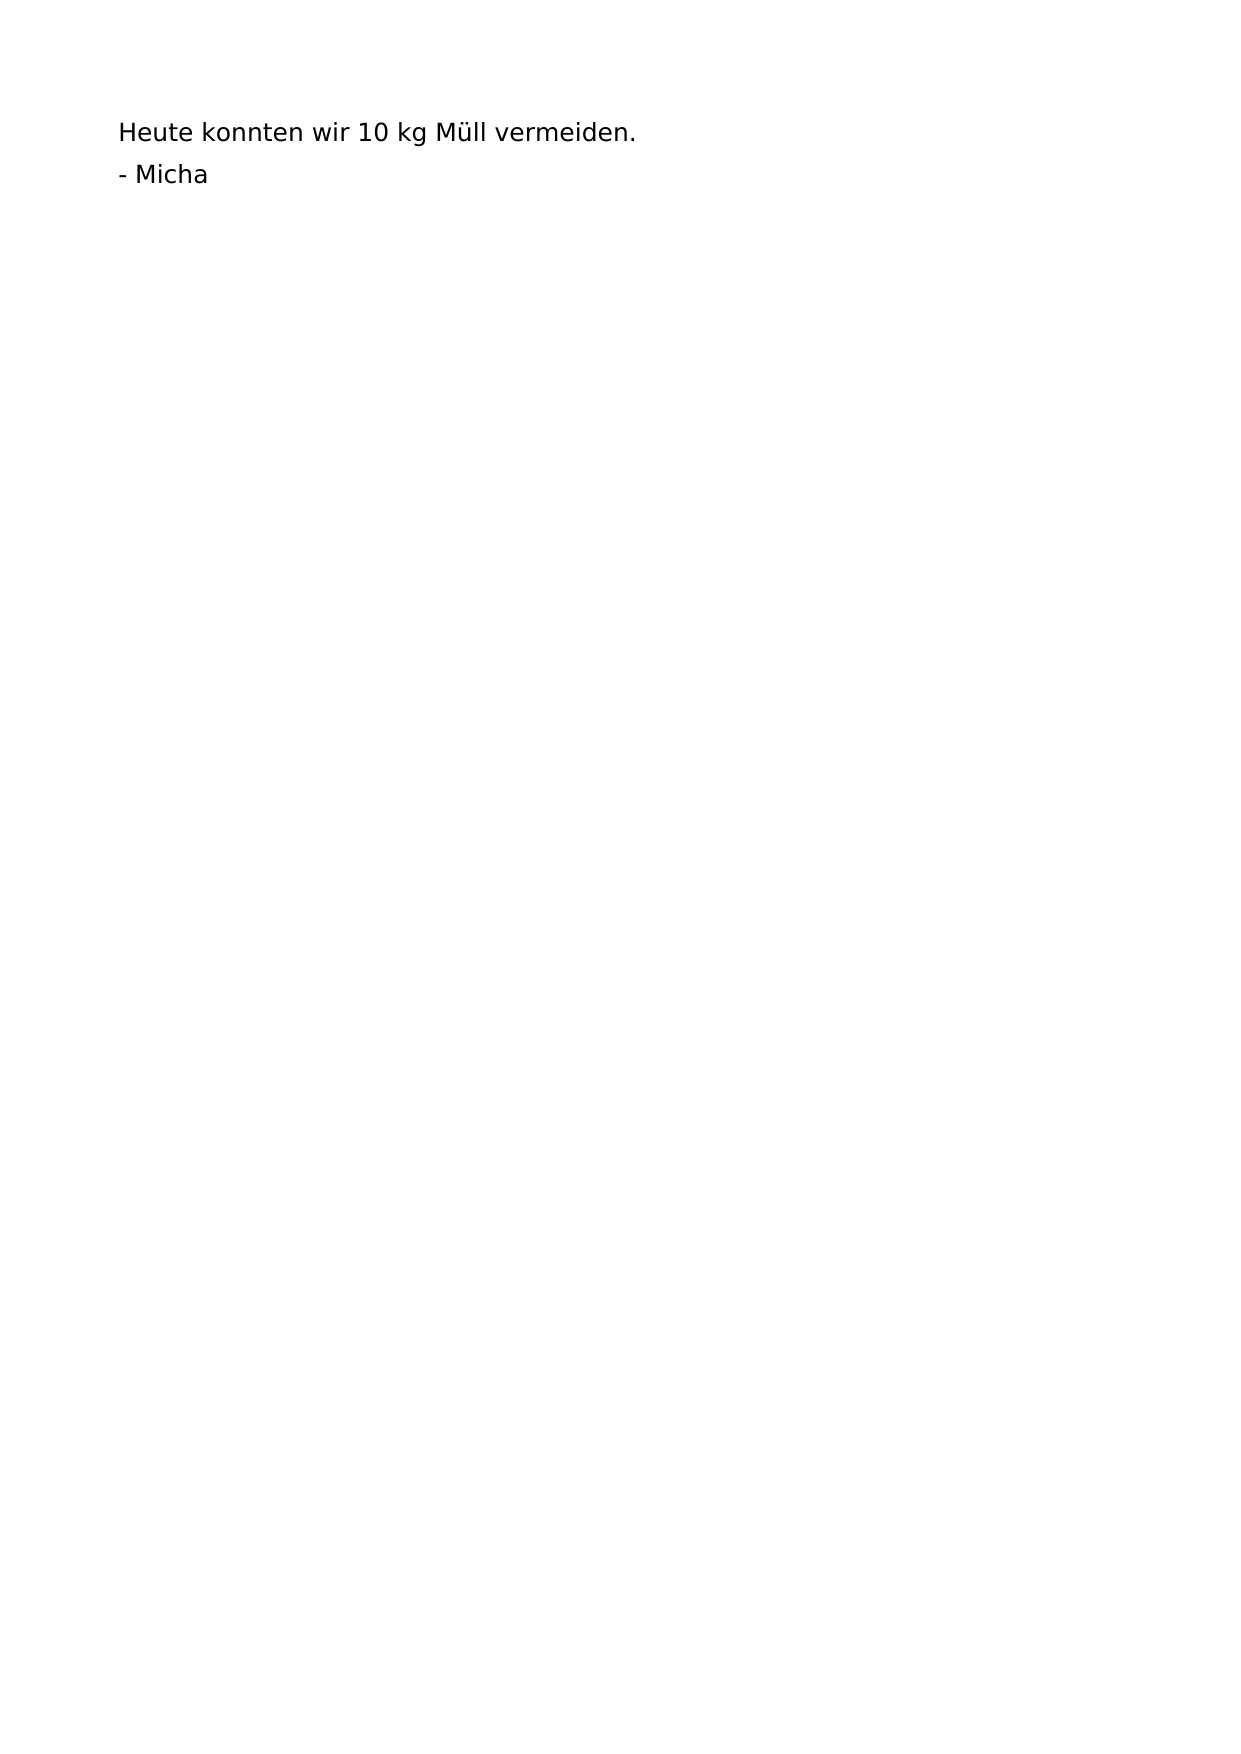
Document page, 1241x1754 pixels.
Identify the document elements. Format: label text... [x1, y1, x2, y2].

text - Micha [118, 160, 1122, 189]
text Heute konnten wir 10 kg Müll vermeiden. [118, 118, 1122, 147]
